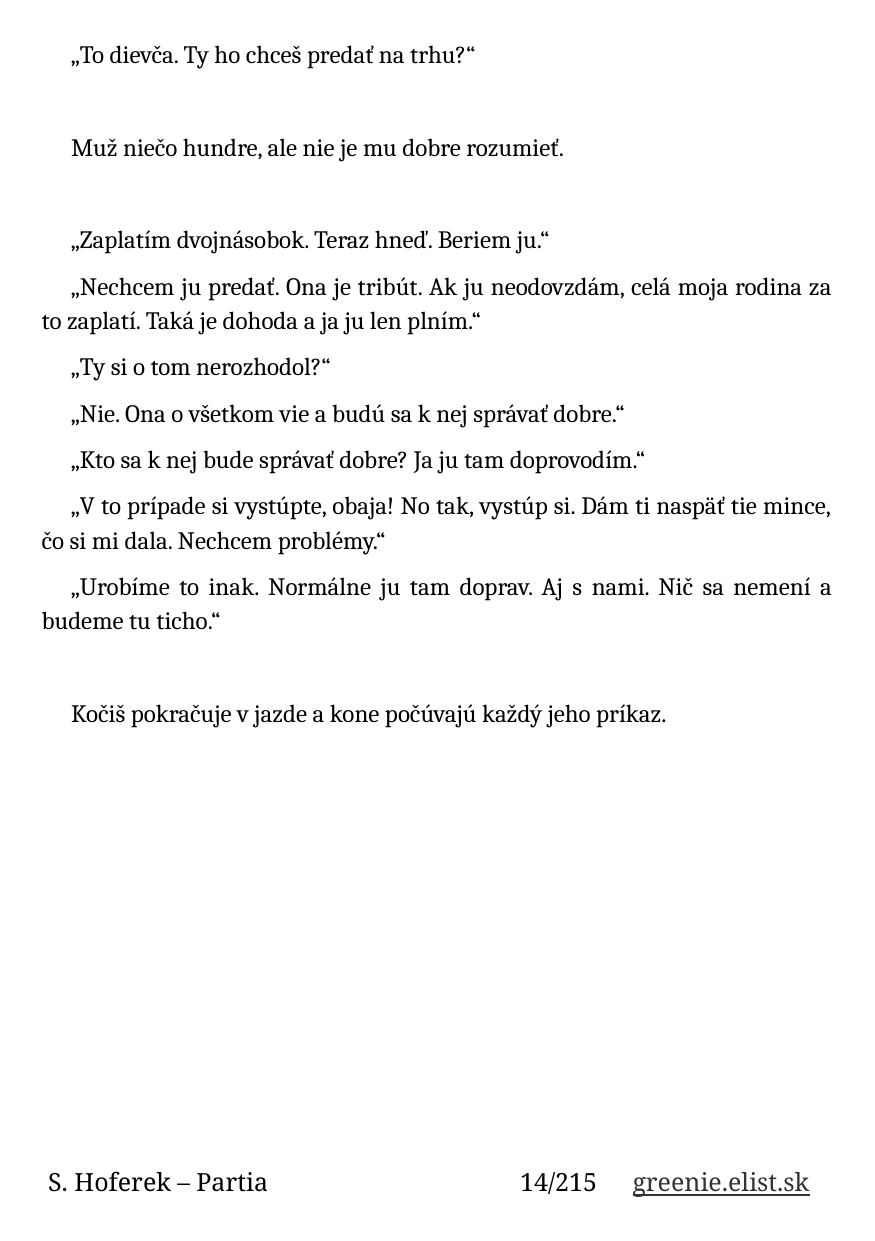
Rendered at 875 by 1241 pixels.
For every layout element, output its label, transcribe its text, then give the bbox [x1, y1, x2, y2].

text „Nie. Ona o všetkom vie a budú sa k nej správať dobre.“ [41, 399, 833, 428]
text „To dievča. Ty ho chceš predať na trhu?“ [41, 41, 833, 70]
text Kočiš pokračuje v jazde a kone počúvajú každý jeho príkaz. [41, 700, 833, 728]
text „Ty si o tom nerozhodol?“ [41, 353, 833, 382]
text „V to prípade si vystúpte, obaja! No tak, vystúp si. Dám ti naspäť tie mince, čo si mi dala. Nechcem problémy.“ [41, 492, 833, 555]
text „Zaplatím dvojnásobok. Teraz hneď. Beriem ju.“ [41, 226, 833, 255]
text Muž niečo hundre, ale nie je mu dobre rozumieť. [41, 134, 833, 163]
text „Nechcem ju predať. Ona je tribút. Ak ju neodovzdám, celá moja rodina za to zaplatí. Taká je dohoda a ja ju len plním.“ [41, 273, 833, 336]
text „Kto sa k nej bude správať dobre? Ja ju tam doprovodím.“ [41, 446, 833, 474]
text „Urobíme to inak. Normálne ju tam doprav. Aj s nami. Nič sa nemení a budeme tu ticho.“ [41, 573, 833, 636]
